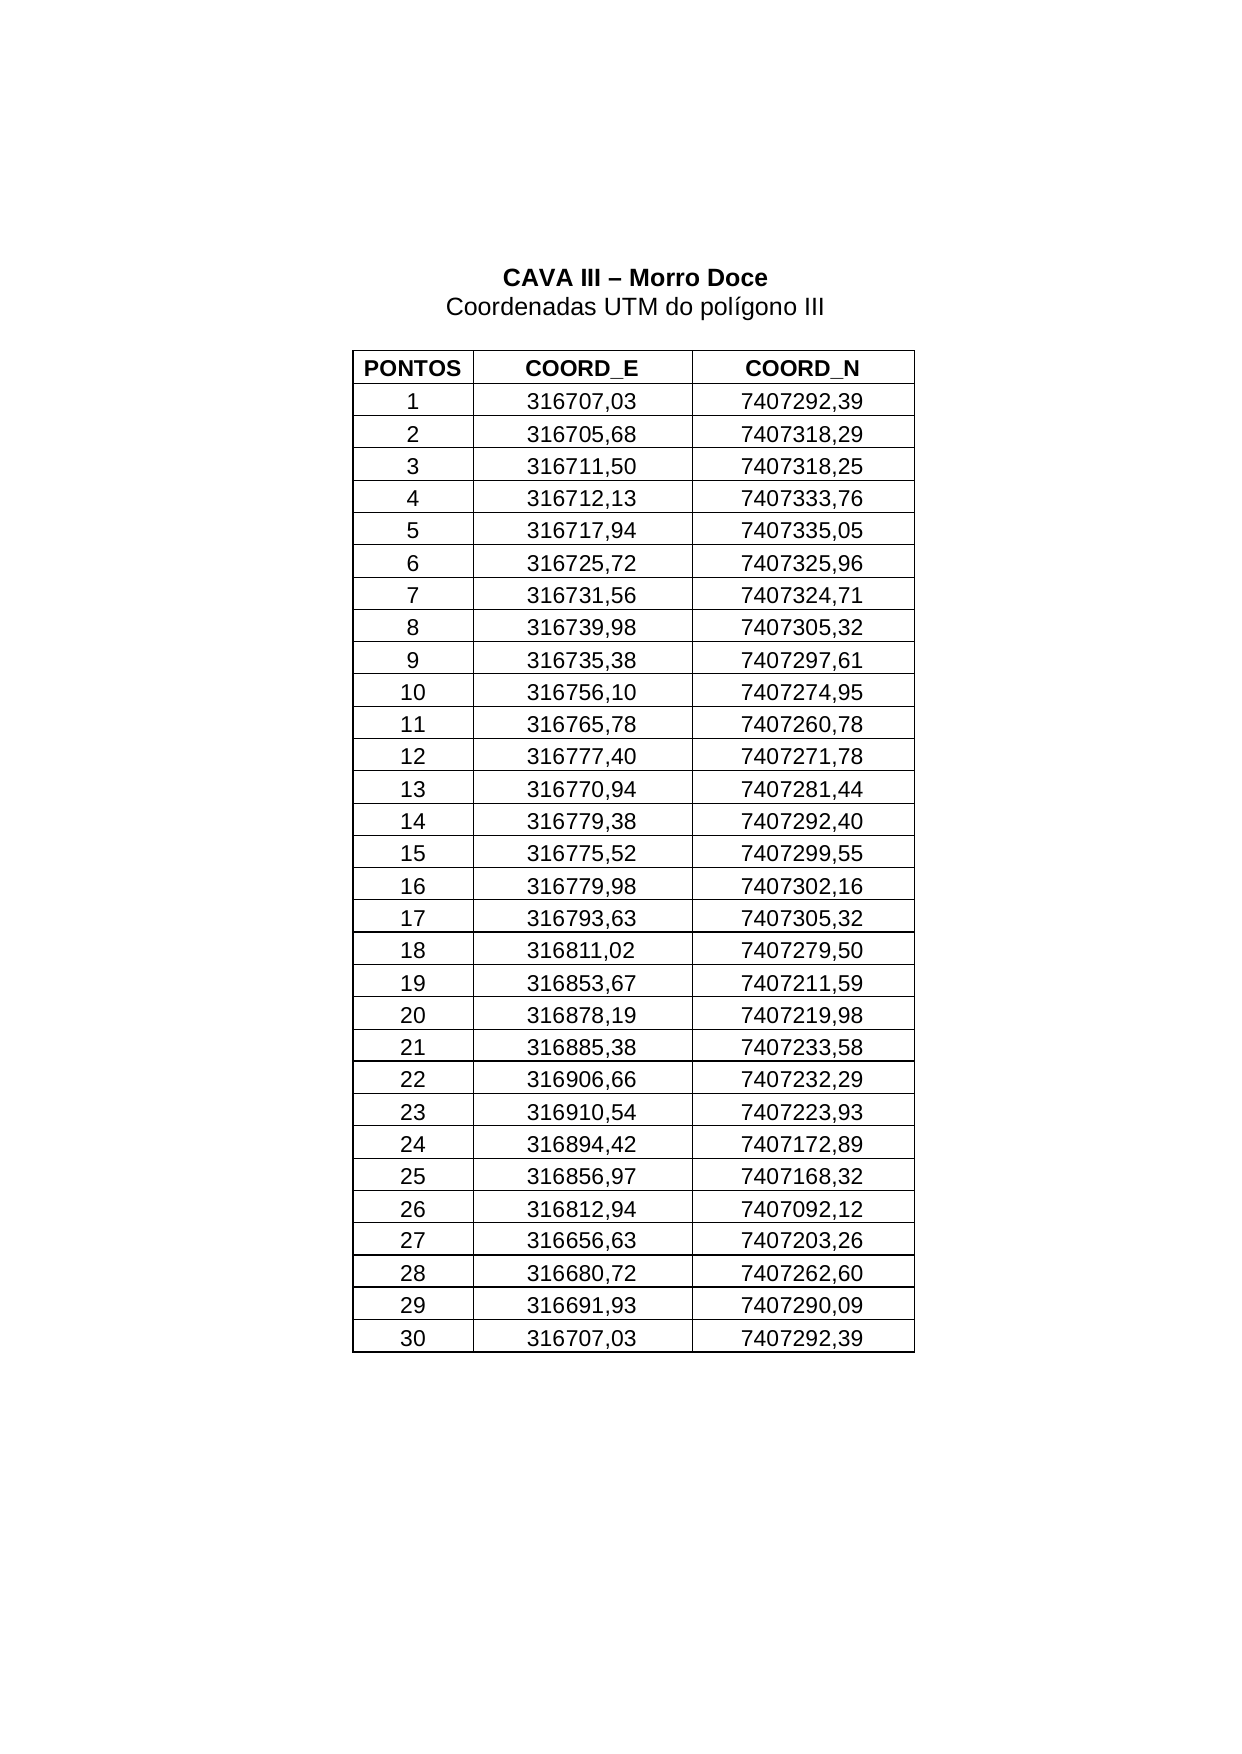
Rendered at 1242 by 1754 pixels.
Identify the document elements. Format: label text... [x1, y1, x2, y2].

table_header COORD_E [474, 351, 692, 383]
table_cell 24 [354, 1126, 473, 1157]
table_cell 316735,38 [474, 642, 692, 673]
table_cell 7407262,60 [693, 1256, 914, 1286]
text CAVA III – Morro Doce [499, 263, 772, 292]
table_cell 316680,72 [474, 1256, 692, 1286]
table_cell 7407324,71 [693, 578, 914, 608]
table_cell 316765,78 [474, 707, 692, 737]
table_cell 7407299,55 [693, 836, 914, 867]
table_cell 12 [354, 739, 473, 770]
table_cell 7407092,12 [693, 1191, 914, 1222]
table_cell 316712,13 [474, 481, 692, 512]
table_cell 7 [354, 578, 473, 608]
table_cell 17 [354, 900, 473, 931]
table_cell 7407292,39 [693, 1320, 914, 1351]
table_cell 20 [354, 997, 473, 1028]
table_cell 7407297,61 [693, 642, 914, 673]
table_cell 7407232,29 [693, 1062, 914, 1093]
table_header COORD_N [693, 351, 914, 383]
table_cell 316775,52 [474, 836, 692, 867]
table_cell 10 [354, 674, 473, 706]
table_cell 14 [354, 804, 473, 834]
table_cell 7407292,40 [693, 804, 914, 834]
table_cell 7407333,76 [693, 481, 914, 512]
table_cell 27 [354, 1223, 473, 1254]
table_cell 316691,93 [474, 1288, 692, 1319]
table_cell 6 [354, 545, 473, 577]
table_cell 316779,98 [474, 868, 692, 899]
table_cell 7407274,95 [693, 674, 914, 706]
table_cell 23 [354, 1094, 473, 1125]
table_cell 13 [354, 771, 473, 802]
table_cell 316856,97 [474, 1159, 692, 1190]
table_cell 30 [354, 1320, 473, 1351]
table_cell 316770,94 [474, 771, 692, 802]
table_cell 7407281,44 [693, 771, 914, 802]
table_cell 316878,19 [474, 997, 692, 1028]
table_cell 7407233,58 [693, 1030, 914, 1060]
table_cell 316811,02 [474, 933, 692, 964]
table_cell 29 [354, 1288, 473, 1319]
table_cell 7407290,09 [693, 1288, 914, 1319]
table_cell 316756,10 [474, 674, 692, 706]
table_cell 316731,56 [474, 578, 692, 608]
table_cell 316812,94 [474, 1191, 692, 1222]
table_cell 7407318,25 [693, 448, 914, 479]
table_cell 25 [354, 1159, 473, 1190]
table_cell 7407325,96 [693, 545, 914, 577]
table_cell 7407335,05 [693, 513, 914, 544]
table_cell 22 [354, 1062, 473, 1093]
table_cell 316906,66 [474, 1062, 692, 1093]
table_cell 316910,54 [474, 1094, 692, 1125]
table_cell 15 [354, 836, 473, 867]
table_cell 7407168,32 [693, 1159, 914, 1190]
table_cell 7407260,78 [693, 707, 914, 737]
table_cell 316705,68 [474, 416, 692, 447]
table_cell 316739,98 [474, 610, 692, 641]
table_cell 316793,63 [474, 900, 692, 931]
table_cell 316779,38 [474, 804, 692, 834]
table_cell 26 [354, 1191, 473, 1222]
table_cell 316777,40 [474, 739, 692, 770]
table_cell 3 [354, 448, 473, 479]
table_cell 7407172,89 [693, 1126, 914, 1157]
text Coordenadas UTM do polígono III [441, 292, 829, 321]
table_cell 316711,50 [474, 448, 692, 479]
table_cell 316894,42 [474, 1126, 692, 1157]
table_cell 7407292,39 [693, 384, 914, 415]
table_cell 316725,72 [474, 545, 692, 577]
table_cell 7407219,98 [693, 997, 914, 1028]
table_cell 9 [354, 642, 473, 673]
table_cell 316853,67 [474, 965, 692, 996]
table_cell 18 [354, 933, 473, 964]
table_cell 19 [354, 965, 473, 996]
table_cell 7407271,78 [693, 739, 914, 770]
table_cell 7407279,50 [693, 933, 914, 964]
table_cell 2 [354, 416, 473, 447]
table_cell 316707,03 [474, 384, 692, 415]
table_cell 7407305,32 [693, 900, 914, 931]
table_cell 316707,03 [474, 1320, 692, 1351]
table_cell 7407223,93 [693, 1094, 914, 1125]
table_cell 316717,94 [474, 513, 692, 544]
table_cell 11 [354, 707, 473, 737]
table_cell 28 [354, 1256, 473, 1286]
table_header PONTOS [354, 351, 473, 383]
table_cell 7407211,59 [693, 965, 914, 996]
table_cell 7407203,26 [693, 1223, 914, 1254]
table_cell 316885,38 [474, 1030, 692, 1060]
table_cell 7407305,32 [693, 610, 914, 641]
table_cell 316656,63 [474, 1223, 692, 1254]
table_cell 8 [354, 610, 473, 641]
table_cell 21 [354, 1030, 473, 1060]
table_cell 16 [354, 868, 473, 899]
table_cell 4 [354, 481, 473, 512]
table_cell 7407302,16 [693, 868, 914, 899]
table_cell 7407318,29 [693, 416, 914, 447]
table_cell 1 [354, 384, 473, 415]
table_cell 5 [354, 513, 473, 544]
